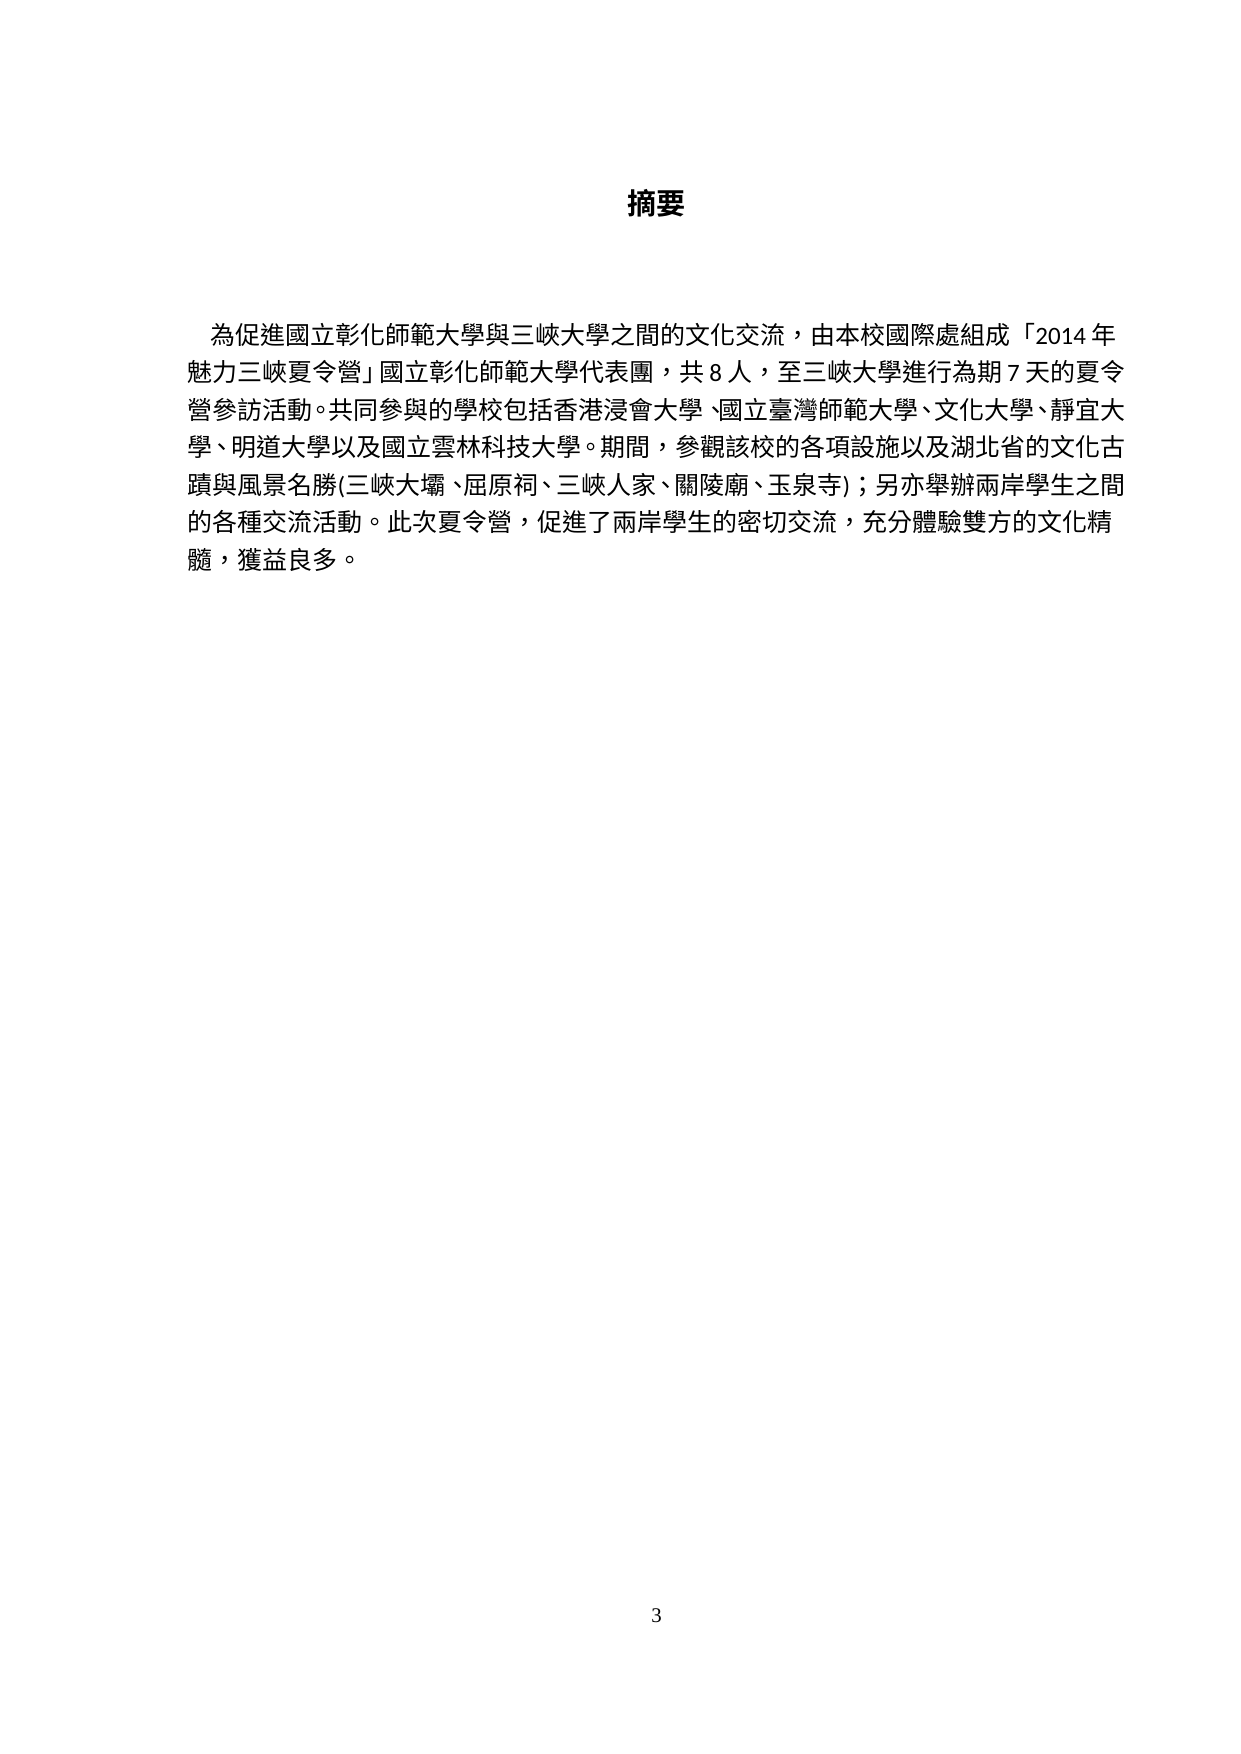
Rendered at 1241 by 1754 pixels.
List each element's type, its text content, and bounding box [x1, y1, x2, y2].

text 為促進國立彰化師範大學與三峽大學之間的文化交流，由本校國際處組成「2014年魅力三峽夏令營」國立彰化師範大學代表團，共8人，至三峽大學進行為期7 天的夏令營參訪活動。共同參與的學校包括香港浸會大學、國立臺灣師範大學、文化大學、靜宜大學、明道大學以及國立雲林科技大學。期間，參觀該校的各項設施以及湖北省的文化古蹟與風景名勝(三峽大壩、屈原祠、三峽人家、關陵廟、玉泉寺)；另亦舉辦兩岸學生之間的各種交流活動。此次夏令營，促進了兩岸學生的密切交流，充分體驗雙方的文化精髓，獲益良多。 [187, 314, 1125, 577]
text 摘要 [187, 164, 1125, 239]
